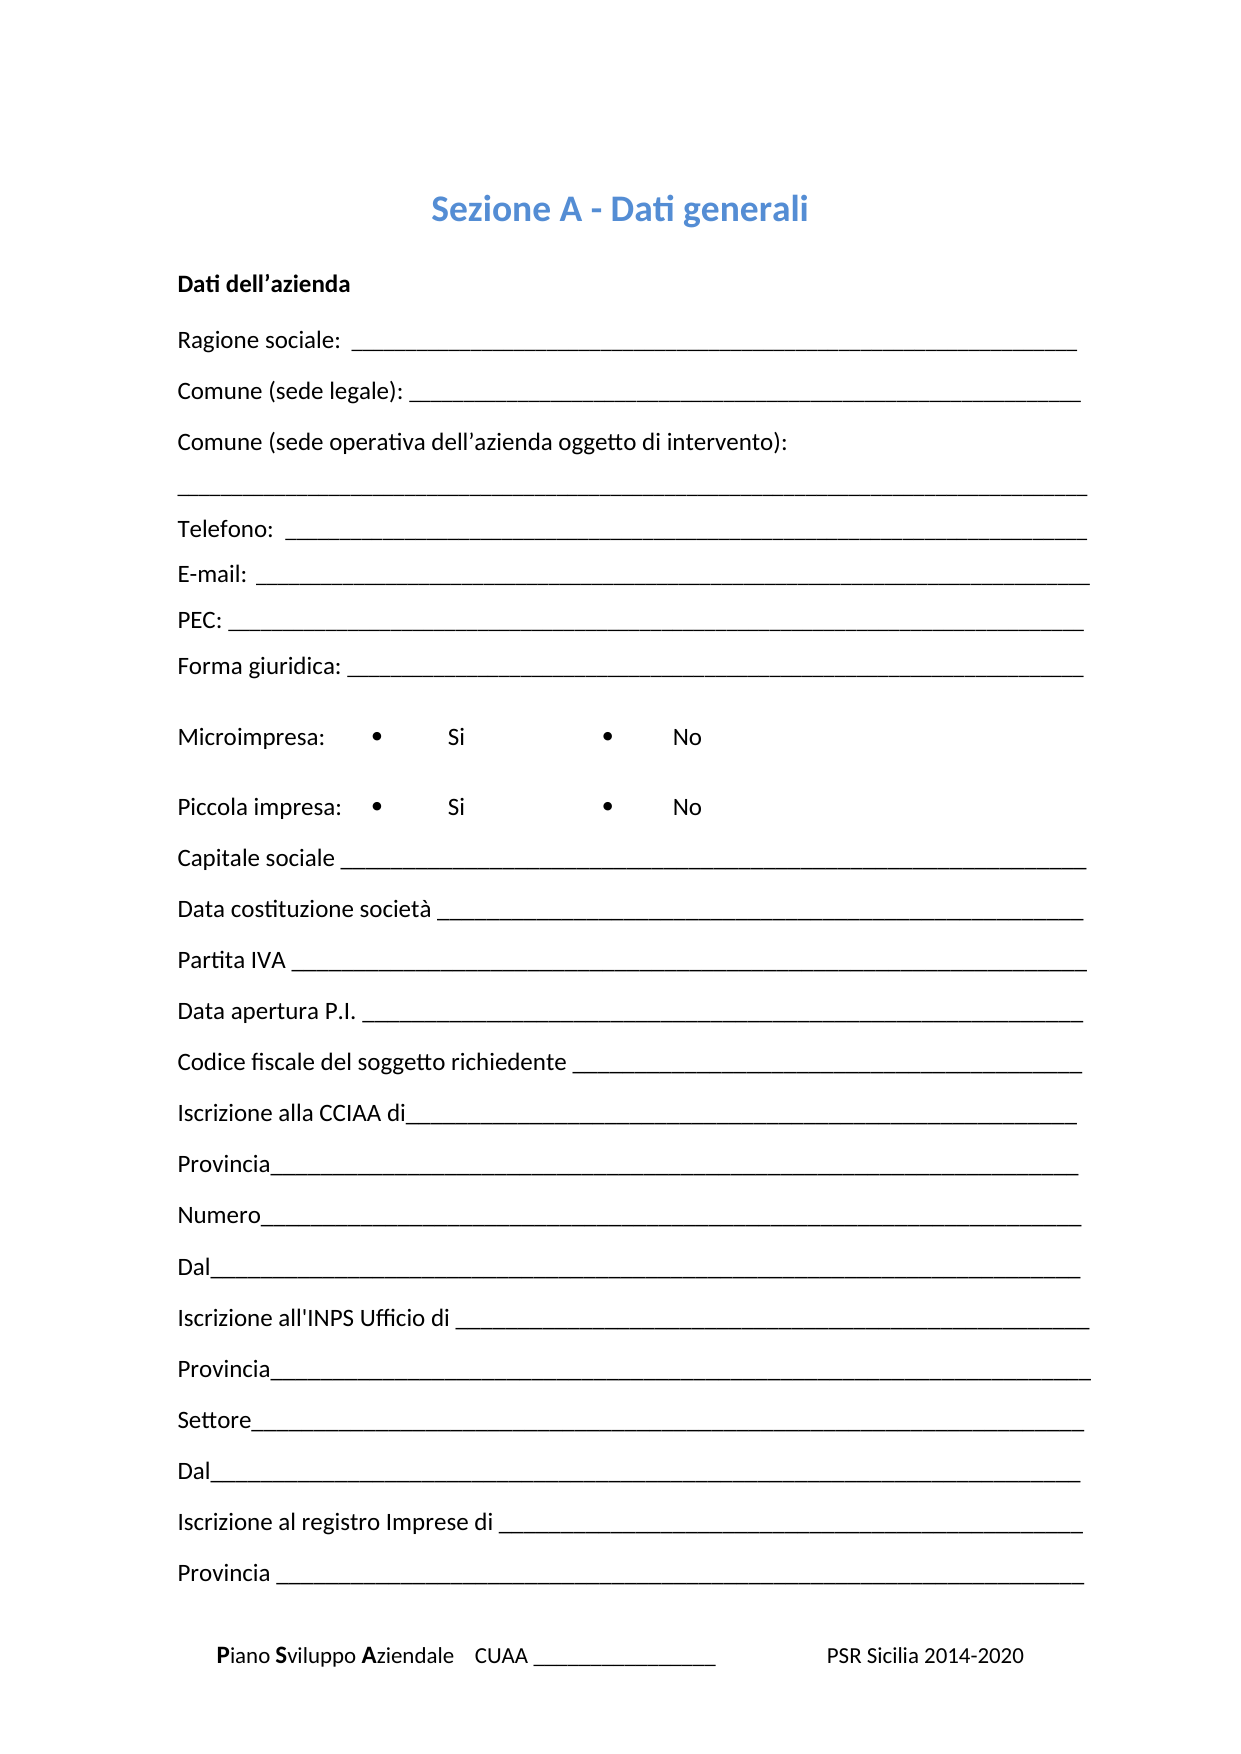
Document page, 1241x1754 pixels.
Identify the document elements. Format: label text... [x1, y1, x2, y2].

text Data costituzione società ____________________________________________________ [177, 893, 1093, 924]
text Data apertura P.I. __________________________________________________________ [177, 996, 1093, 1026]
text Comune (sede legale): ______________________________________________________________ [177, 375, 1093, 406]
text Dati dell’azienda [148, 269, 1093, 299]
text Codice fiscale del soggetto richiedente _________________________________________ [177, 1047, 1093, 1077]
text Forma giuridica: ____________________________________________________________________ [177, 650, 1093, 680]
text Ragione sociale: ___________________________________________________________________ [177, 324, 1093, 355]
text Settore___________________________________________________________________ [177, 1404, 1093, 1434]
text Piccola impresa:  Si  No [177, 791, 1093, 822]
text Numero__________________________________________________________________ [177, 1200, 1093, 1230]
text E-mail: _____________________________________________________________________________ [177, 558, 1093, 589]
text Telefono: __________________________________________________________________________ [177, 513, 1093, 543]
text Microimpresa:  Si  No [177, 721, 1093, 751]
text Iscrizione al registro Imprese di _______________________________________________ [177, 1506, 1093, 1536]
text PEC: _______________________________________________________________________________ [177, 604, 1093, 635]
text Provincia _________________________________________________________________ [177, 1557, 1093, 1587]
text Dal______________________________________________________________________ [177, 1251, 1093, 1281]
text Dal______________________________________________________________________ [177, 1455, 1093, 1485]
text Provincia__________________________________________________________________ [177, 1353, 1093, 1383]
subtitle Sezione A - Dati generali [148, 185, 1093, 231]
text Partita IVA ________________________________________________________________ [177, 944, 1093, 975]
text Iscrizione alla CCIAA di______________________________________________________ [177, 1098, 1093, 1128]
text Iscrizione all'INPS Ufficio di ___________________________________________________ [177, 1302, 1093, 1332]
text Capitale sociale ____________________________________________________________ [177, 842, 1093, 873]
text Provincia_________________________________________________________________ [177, 1149, 1093, 1179]
text Comune (sede operativa dell’azienda oggetto di intervento): ____________________________________________________________________________________ [177, 426, 1093, 499]
